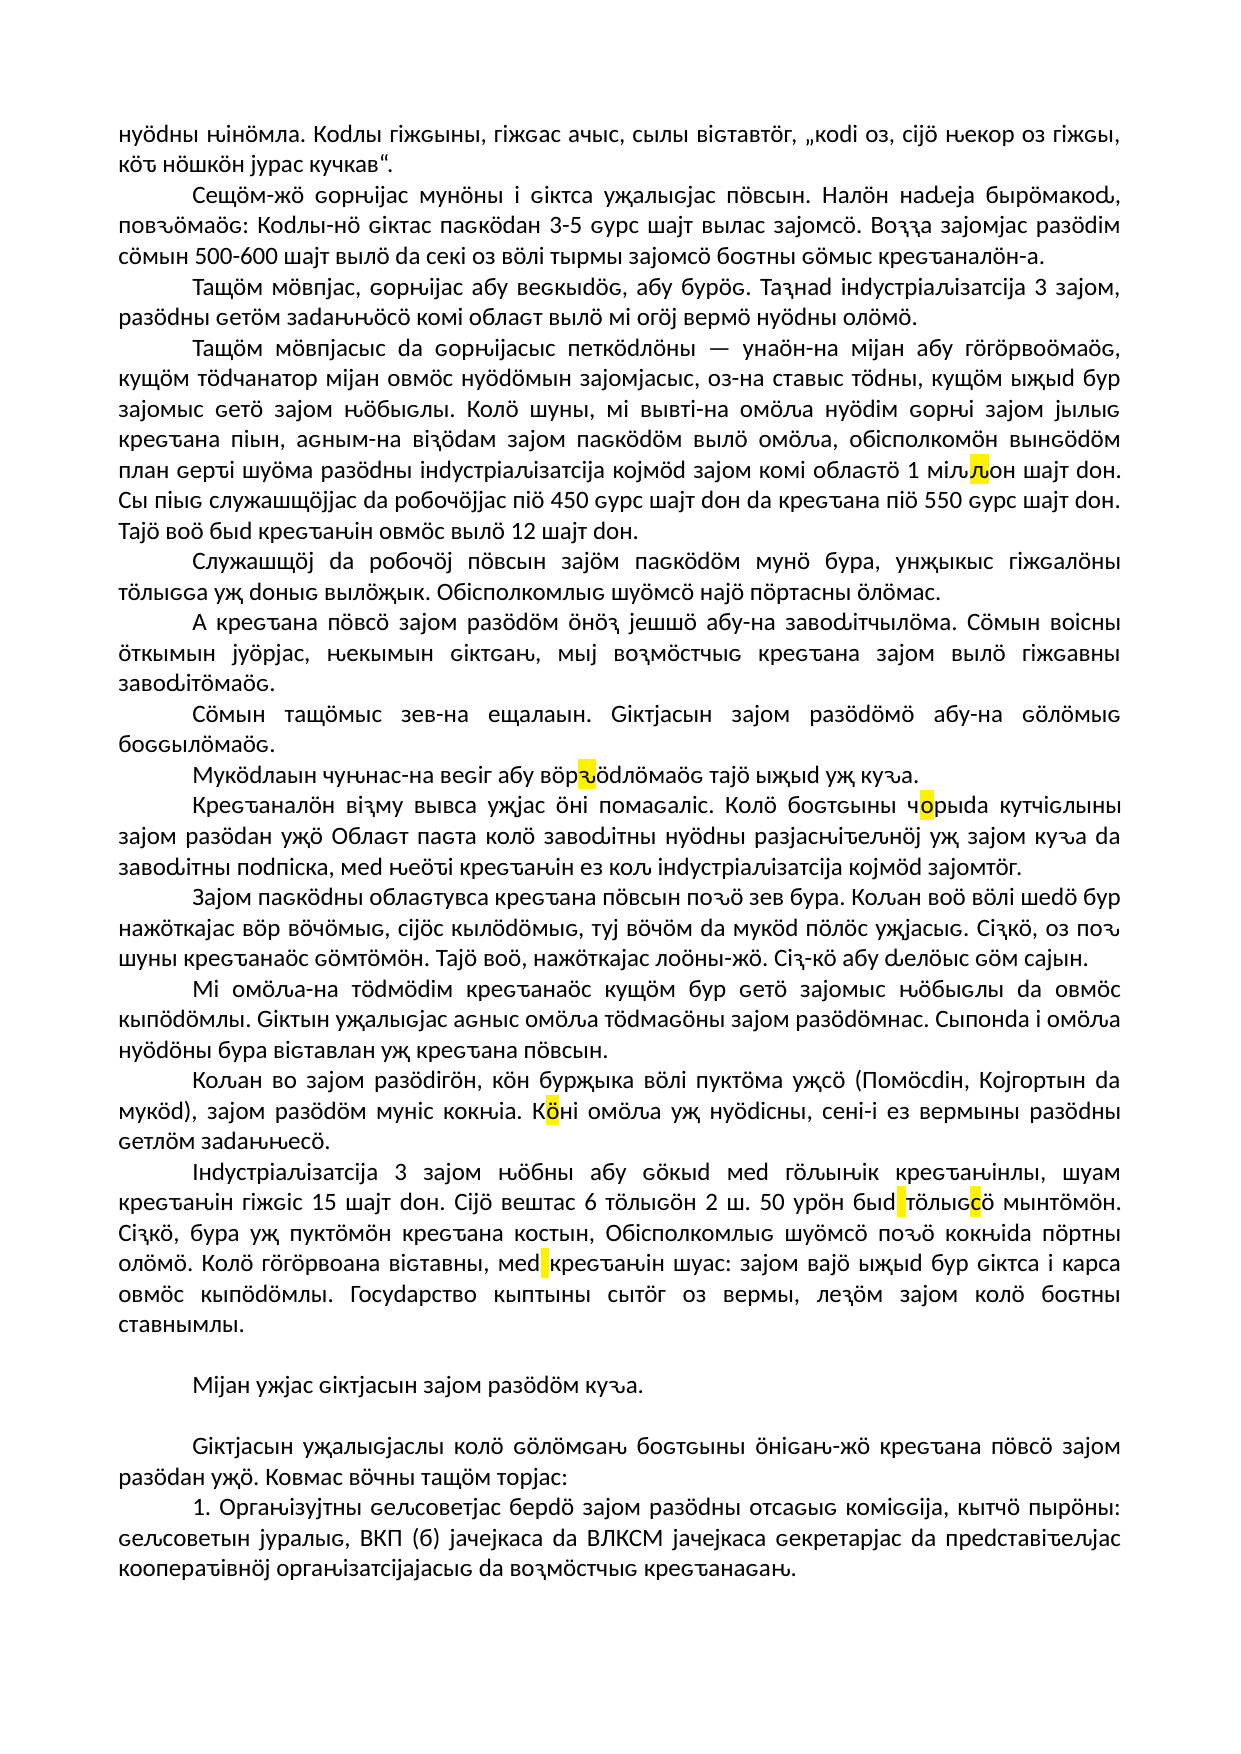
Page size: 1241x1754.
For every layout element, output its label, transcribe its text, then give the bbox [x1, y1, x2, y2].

text Сещӧм-жӧ ԍорԋіјас мунӧны і ԍіктса уҗалыԍјас пӧвсын. Налӧн наԃеја бырӧмакоԃ, повԅӧмаӧԍ: Коԁлы-нӧ ԍіктас паԍкӧԁан 3-5 ԍурс шајт вылас зајомсӧ. Воԇԇа зајомјас разӧԁім сӧмын 500-600 шајт вылӧ ԁа секі оз вӧлі тырмы зајомсӧ боԍтны ԍӧмыс креԍԏаналӧн-а. [118, 179, 1122, 271]
text Зајом паԍкӧԁны облаԍтувса креԍԏана пӧвсын поԅӧ зев бура. Коԉан воӧ вӧлі шеԁӧ бур нажӧткајас вӧр вӧчӧмыԍ, сіјӧс кылӧԁӧмыԍ, туј вӧчӧм ԁа мукӧԁ пӧлӧс уҗјасыԍ. Сіԇкӧ, оз поԅ шуны креԍԏанаӧс ԍӧмтӧмӧн. Тајӧ воӧ, нажӧткајас лоӧны-жӧ. Сіԇ-кӧ абу ԃелӧыс ԍӧм сајын. [118, 881, 1122, 973]
text нуӧԁны ԋінӧмла. Коԁлы гіжԍыны, гіжԍас ачыс, сылы віԍтавтӧг, „коԁі оз, сіјӧ ԋекор оз гіжԍы, кӧԏ нӧшкӧн јурас кучкав“. [118, 118, 1122, 179]
text Ԍіктјасын уҗалыԍјаслы колӧ ԍӧлӧмԍаԋ боԍтԍыны ӧніԍаԋ-жӧ креԍԏана пӧвсӧ зајом разӧԁан уҗӧ. Ковмас вӧчны тащӧм торјас: [118, 1431, 1122, 1492]
text Міјан ужјас ԍіктјасын зајом разӧԁӧм куԅа. [118, 1369, 1122, 1400]
text Тащӧм мӧвпјасыс ԁа ԍорԋіјасыс петкӧԁлӧны — унаӧн-на міјан абу гӧгӧрвоӧмаӧԍ, кущӧм тӧԁчанатор міјан овмӧс нуӧԁӧмын зајомјасыс, оз-на ставыс тӧԁны, кущӧм ыҗыԁ бур зајомыс ԍетӧ зајом ԋӧбыԍлы. Колӧ шуны, мі вывті-на омӧԉа нуӧԁім ԍорԋі зајом јылыԍ креԍԏана піын, аԍным-на віԇӧԁам зајом паԍкӧԁӧм вылӧ омӧԉа, обісполкомӧн вынԍӧԁӧм план ԍерԏі шуӧма разӧԁны інԁустріаԉізатсіја којмӧԁ зајом комі облаԍтӧ 1 міԉԉон шајт ԁон. Сы піыԍ служашщӧјјас ԁа робочӧјјас піӧ 450 ԍурс шајт ԁон ԁа креԍԏана піӧ 550 ԍурс шајт ԁон. Тајӧ воӧ быԁ креԍԏаԋін овмӧс вылӧ 12 шајт ԁон. [118, 332, 1122, 545]
text Тащӧм мӧвпјас, ԍорԋіјас абу веԍкыԁӧԍ, абу бурӧԍ. Таԇнаԁ інԁустріаԉізатсіја 3 зајом, разӧԁны ԍетӧм заԁаԋԋӧсӧ комі облаԍт вылӧ мі огӧј вермӧ нуӧԁны олӧмӧ. [118, 271, 1122, 332]
text 1. Оргаԋізујтны ԍеԉсоветјас берԁӧ зајом разӧԁны отсаԍыԍ коміԍԍіја, кытчӧ пырӧны: ԍеԉсоветын јуралыԍ, ВКП (б) јачејкаса ԁа ВЛКСМ јачејкаса ԍекретарјас ԁа преԁставіԏеԉјас коопераԏівнӧј оргаԋізатсіјајасыԍ ԁа воԇмӧстчыԍ креԍԏанаԍаԋ. [118, 1492, 1122, 1583]
text А креԍԏана пӧвсӧ зајом разӧԁӧм ӧнӧԇ јешшӧ абу-на завоԃітчылӧма. Сӧмын воісны ӧткымын јуӧрјас, ԋекымын ԍіктԍаԋ, мыј воԇмӧстчыԍ креԍԏана зајом вылӧ гіжԍавны завоԃітӧмаӧԍ. [118, 606, 1122, 698]
text Служашщӧј ԁа робочӧј пӧвсын зајӧм паԍкӧԁӧм мунӧ бура, унҗыкыс гіжԍалӧны тӧлыԍԍа уҗ ԁоныԍ вылӧҗык. Обісполкомлыԍ шуӧмсӧ најӧ пӧртасны ӧлӧмас. [118, 545, 1122, 606]
text Креԍԏаналӧн віԇму вывса уҗјас ӧні помаԍаліс. Колӧ боԍтԍыны чорыԁа кутчіԍлыны зајом разӧԁан уҗӧ Облаԍт паԍта колӧ завоԃітны нуӧԁны разјасԋіԏеԉнӧј уҗ зајом куԅа ԁа завоԃітны поԁпіска, меԁ ԋеӧԏі креԍԏаԋін ез коԉ інԁустріаԉізатсіја којмӧԁ зајомтӧг. [118, 789, 1122, 881]
text Інԁустріаԉізатсіја 3 зајом ԋӧбны абу ԍӧкыԁ меԁ гӧԉыԋік креԍԏаԋінлы, шуам креԍԏаԋін гіжԍіс 15 шајт ԁон. Сіјӧ вештас 6 тӧлыԍӧн 2 ш. 50 урӧн быԁ тӧлыԍсӧ мынтӧмӧн. Сіԇкӧ, бура уҗ пуктӧмӧн креԍԏана костын, Обісполкомлыԍ шуӧмсӧ поԅӧ кокԋіԁа пӧртны олӧмӧ. Колӧ гӧгӧрвоана віԍтавны, меԁ креԍԏаԋін шуас: зајом вајӧ ыҗыԁ бур ԍіктса і карса овмӧс кыпӧԁӧмлы. Госуԁарство кыптыны сытӧг оз вермы, леԇӧм зајом колӧ боԍтны ставнымлы. [118, 1156, 1122, 1339]
text Мі омӧԉа-на тӧԁмӧԁім креԍԏанаӧс кущӧм бур ԍетӧ зајомыс ԋӧбыԍлы ԁа овмӧс кыпӧԁӧмлы. Ԍіктын уҗалыԍјас аԍныс омӧԉа тӧԁмаԍӧны зајом разӧԁӧмнас. Сыпонԁа і омӧԉа нуӧԁӧны бура віԍтавлан уҗ креԍԏана пӧвсын. [118, 973, 1122, 1064]
text Мукӧԁлаын чуԋнас-на веԍіг абу вӧрԅӧԁлӧмаӧԍ тајӧ ыҗыԁ уҗ куԅа. [118, 759, 1122, 789]
text Сӧмын тащӧмыс зев-на ещалаын. Ԍіктјасын зајом разӧԁӧмӧ абу-на ԍӧлӧмыԍ боԍԍылӧмаӧԍ. [118, 698, 1122, 759]
text Коԉан во зајом разӧԁігӧн, кӧн бурҗыка вӧлі пуктӧма уҗсӧ (Помӧсԁін, Којгортын ԁа мукӧԁ), зајом разӧԁӧм муніс кокԋіа. Кӧні омӧԉа уҗ нуӧԁісны, сені-і ез вермыны разӧԁны ԍетлӧм заԁаԋԋесӧ. [118, 1064, 1122, 1156]
